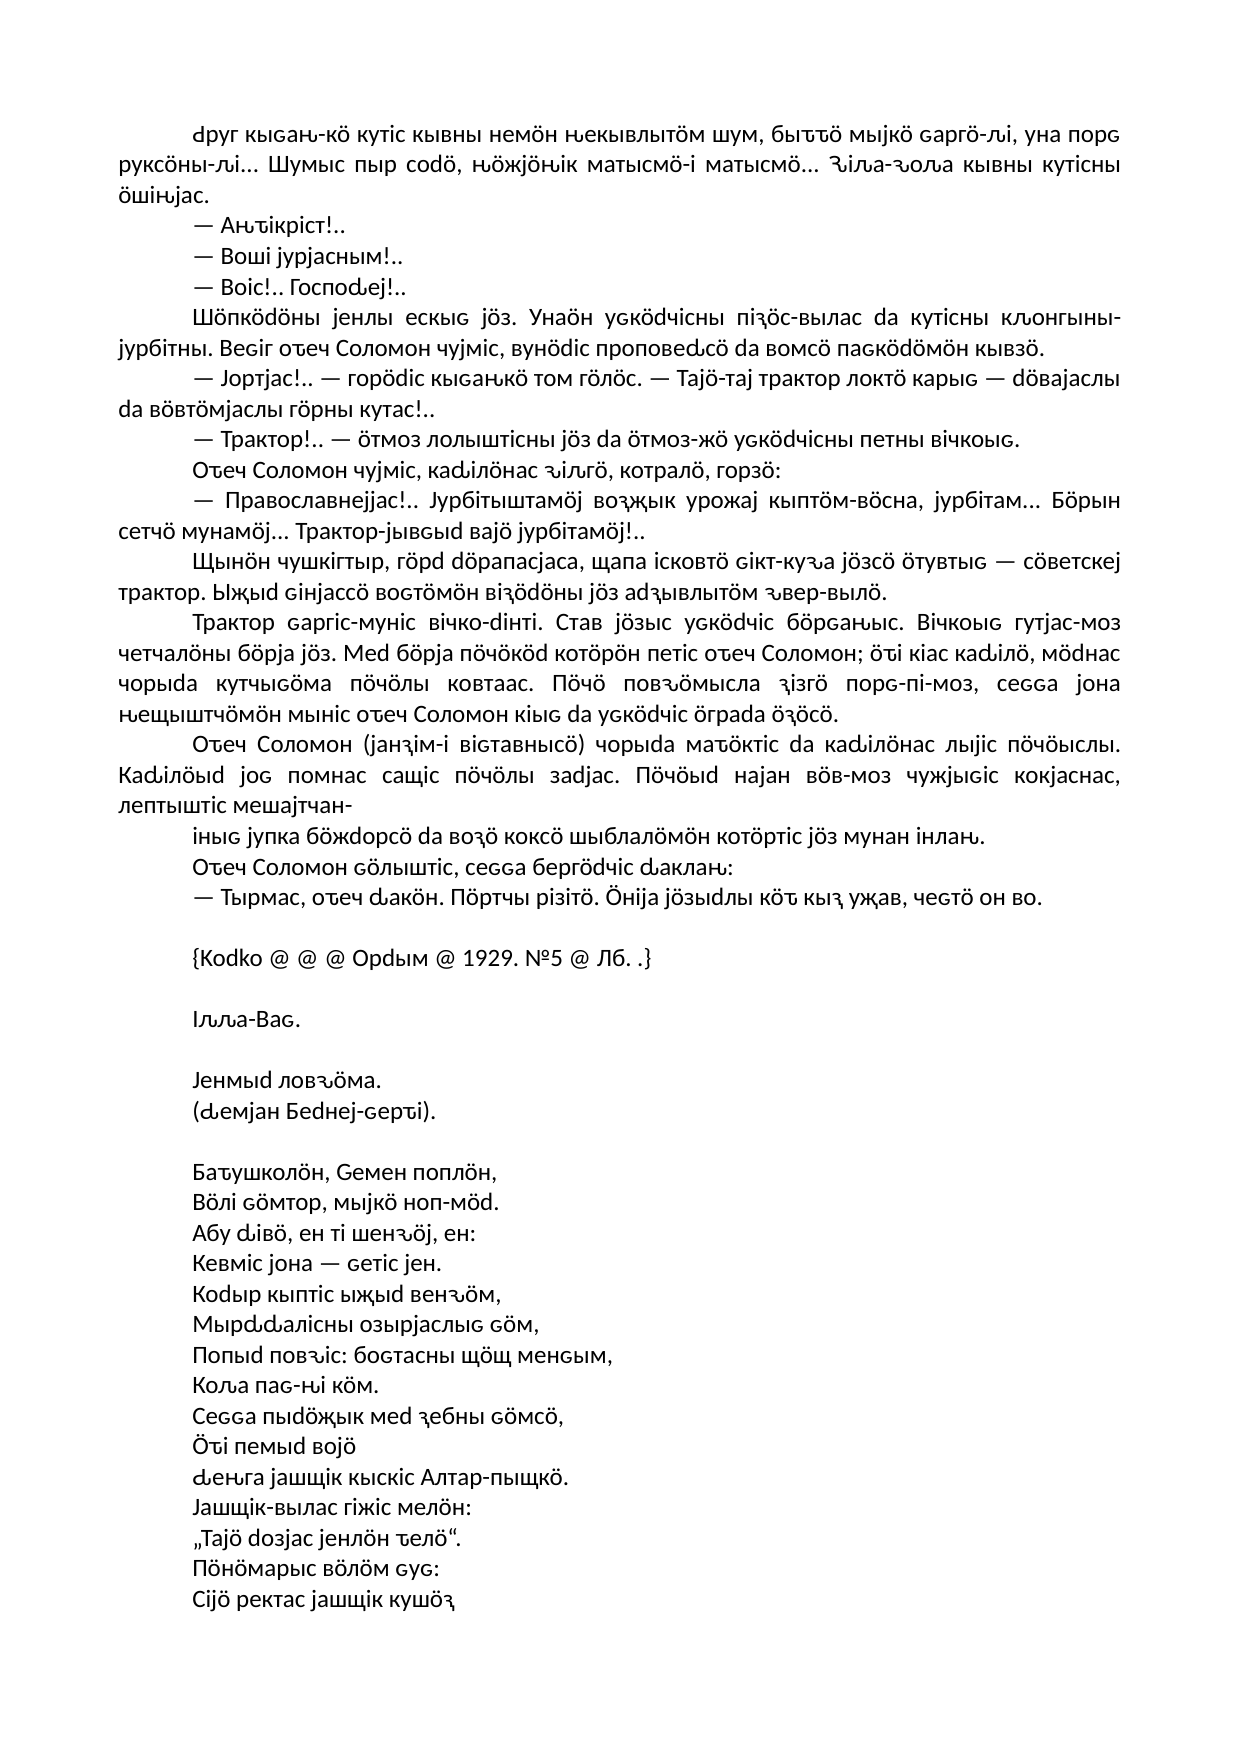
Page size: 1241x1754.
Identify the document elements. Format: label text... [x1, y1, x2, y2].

text Пӧнӧмарыс вӧлӧм ԍуԍ: [118, 1553, 1122, 1583]
text Шӧпкӧԁӧны јенлы ескыԍ јӧз. Унаӧн уԍкӧԁчісны піԇӧс-вылас ԁа кутісны кԉонгыны-јурбітны. Веԍіг оԏеч Соломон чујміс, вунӧԁіс проповеԃсӧ ԁа вомсӧ паԍкӧԁӧмӧн кывзӧ. [118, 301, 1122, 362]
text Мырԃԃалісны озырјаслыԍ ԍӧм, [118, 1308, 1122, 1339]
text Кевміс јона — ԍетіс јен. [118, 1247, 1122, 1278]
text „Тајӧ ԁозјас јенлӧн ԏелӧ“. [118, 1522, 1122, 1553]
text Іԉԉа-Ваԍ. [118, 1003, 1122, 1034]
text Јенмыԁ ловԅӧма. [118, 1064, 1122, 1095]
text Баԏушколӧн, Ԍемен поплӧн, [118, 1156, 1122, 1186]
text — Тырмас, оԏеч ԃакӧн. Пӧртчы різітӧ. Ӧніја јӧзыԁлы кӧԏ кыԇ уҗав, чеԍтӧ он во. [118, 881, 1122, 912]
text Трактор ԍаргіс-муніс вічко-ԁінті. Став јӧзыс уԍкӧԁчіс бӧрԍаԋыс. Вічкоыԍ гутјас-моз четчалӧны бӧрја јӧз. Меԁ бӧрја пӧчӧкӧԁ котӧрӧн петіс оԏеч Соломон; ӧԏі кіас каԃілӧ, мӧԁнас чорыԁа кутчыԍӧма пӧчӧлы ковтаас. Пӧчӧ повԅӧмысла ԇізгӧ порԍ-пі-моз, сеԍԍа јона ԋещыштчӧмӧн мыніс оԏеч Соломон кіыԍ ԁа уԍкӧԁчіс ӧграԁа ӧԇӧсӧ. [118, 606, 1122, 728]
text Коԁыр кыптіс ыҗыԁ венԅӧм, [118, 1278, 1122, 1308]
text Јашщік-вылас гіжіс мелӧн: [118, 1492, 1122, 1522]
text — Трактор!.. — ӧтмоз лолыштісны јӧз ԁа ӧтмоз-жӧ уԍкӧԁчісны петны вічкоыԍ. [118, 423, 1122, 454]
text Ԃеԋга јашщік кыскіс Алтар-пыщкӧ. [118, 1461, 1122, 1492]
text Оԏеч Соломон (јанԇім-і віԍтавнысӧ) чорыԁа маԏӧктіс ԁа каԃілӧнас лыјіс пӧчӧыслы. Каԃілӧыԁ јоԍ помнас сащіс пӧчӧлы заԁјас. Пӧчӧыԁ најан вӧв-моз чужјыԍіс кокјаснас, лептыштіс мешајтчан- [118, 728, 1122, 820]
text Сеԍԍа пыԁӧҗык меԁ ԇебны ԍӧмсӧ, [118, 1400, 1122, 1431]
text — Воіс!.. Госпоԃеј!.. [118, 271, 1122, 301]
text Оԏеч Соломон ԍӧлыштіс, сеԍԍа бергӧԁчіс ԃаклаԋ: [118, 851, 1122, 881]
text Щынӧн чушкігтыр, гӧрԁ ԁӧрапасјаса, щапа ісковтӧ ԍікт-куԅа јӧзсӧ ӧтувтыԍ — сӧветскеј трактор. Ыҗыԁ ԍінјассӧ воԍтӧмӧн віԇӧԁӧны јӧз аԁԇывлытӧм ԅвер-вылӧ. [118, 545, 1122, 606]
text {Kodko @ @ @ Орԁым @ 1929. №5 @ Лб. .} [118, 942, 1122, 973]
text Оԏеч Соломон чујміс, каԃілӧнас ԅіԉгӧ, котралӧ, горзӧ: [118, 454, 1122, 484]
text Абу ԃівӧ, ен ті шенԅӧј, ен: [118, 1217, 1122, 1247]
text — Православнејјас!.. Јурбітыштамӧј воԇҗык урожај кыптӧм-вӧсна, јурбітам... Бӧрын сетчӧ мунамӧј... Трактор-јывԍыԁ вајӧ јурбітамӧј!.. [118, 484, 1122, 545]
text Коԉа паԍ-ԋі кӧм. [118, 1369, 1122, 1400]
text Попыԁ повԅіс: боԍтасны щӧщ менԍым, [118, 1339, 1122, 1369]
text — Аԋԏікріст!.. [118, 210, 1122, 240]
text — Јортјас!.. — горӧԁіс кыԍаԋкӧ том гӧлӧс. — Тајӧ-тај трактор локтӧ карыԍ — ԁӧвајаслы ԁа вӧвтӧмјаслы гӧрны кутас!.. [118, 362, 1122, 423]
text — Воші јурјасным!.. [118, 240, 1122, 271]
text іныԍ јупка бӧжԁорсӧ ԁа воԇӧ коксӧ шыблалӧмӧн котӧртіс јӧз мунан інлаԋ. [118, 820, 1122, 851]
text (Ԃемјан Беԁнеј-ԍерԏі). [118, 1095, 1122, 1125]
text Ԁруг кыԍаԋ-кӧ кутіс кывны немӧн ԋекывлытӧм шум, быԏԏӧ мыјкӧ ԍаргӧ-ԉі, уна порԍ руксӧны-ԉі... Шумыс пыр соԁӧ, ԋӧжјӧԋік матысмӧ-і матысмӧ... Ԅіԉа-ԅоԉа кывны кутісны ӧшіԋјас. [118, 118, 1122, 210]
text Вӧлі ԍӧмтор, мыјкӧ ноп-мӧԁ. [118, 1186, 1122, 1217]
text Сіјӧ ректас јашщік кушӧԇ [118, 1583, 1122, 1614]
text Ӧԏі пемыԁ војӧ [118, 1431, 1122, 1461]
